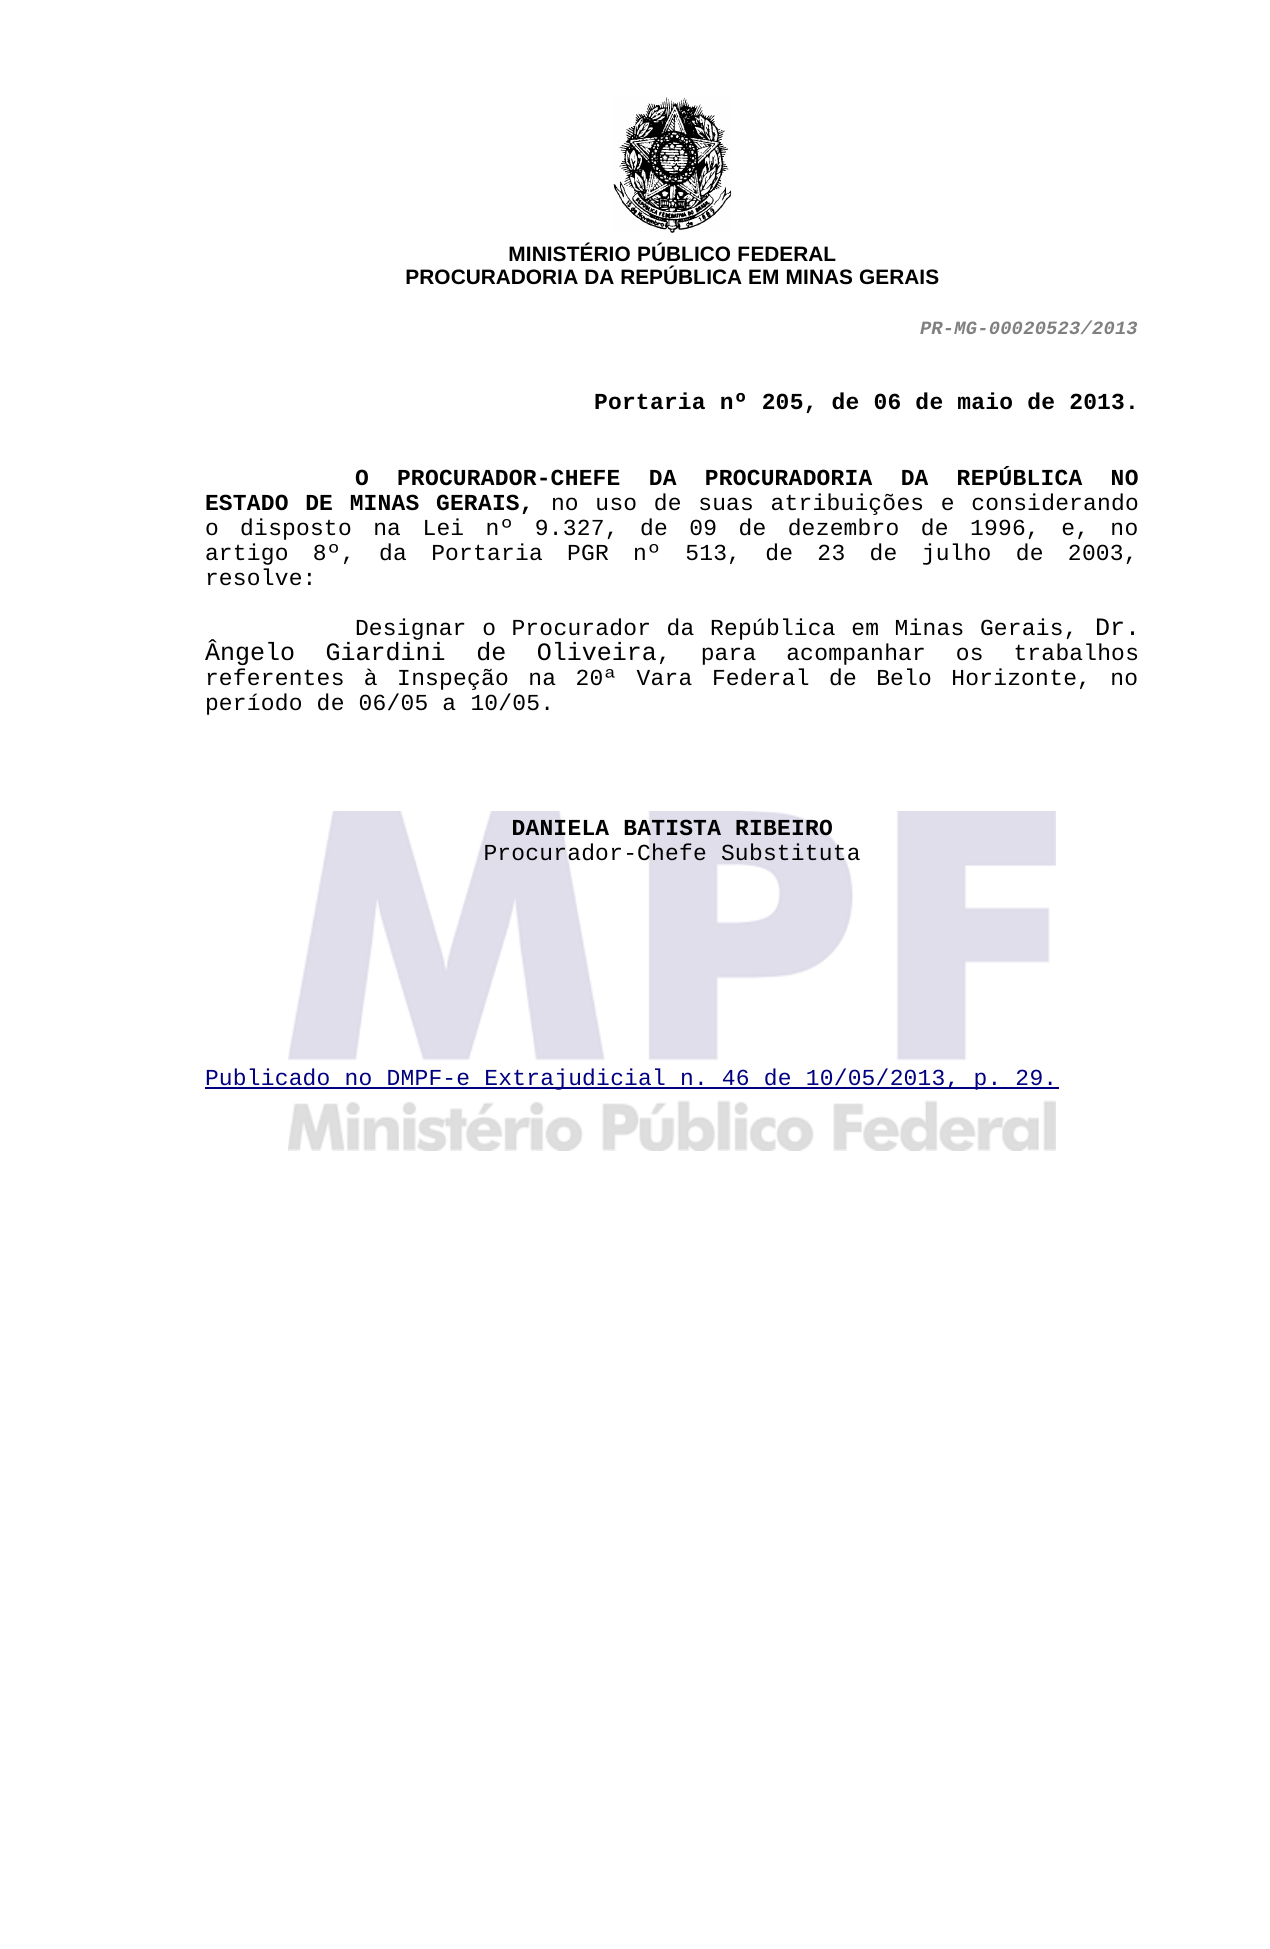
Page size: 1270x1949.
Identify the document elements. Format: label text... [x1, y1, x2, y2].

picture [613, 97, 732, 233]
subtitle DANIELA BATISTA RIBEIRO [205, 815, 1140, 840]
text O PROCURADOR-CHEFE DA PROCURADORIA DA REPÚBLICA NO ESTADO DE MINAS GERAIS, no uso de suas atribuições e considerando o disposto na Lei nº 9.327, de 09 de dezembro de 1996, e, no artigo 8º, da Portaria PGR nº 513, de 23 de julho de 2003, resolve: [205, 465, 1140, 590]
text Portaria nº 205, de 06 de maio de 2013. [205, 389, 1140, 414]
picture [288, 811, 1056, 815]
picture [288, 1090, 1056, 1151]
text PR-MG-00020523/2013 [205, 314, 1140, 339]
text Procurador-Chefe Substituta [205, 840, 1140, 865]
picture [288, 865, 1056, 1065]
text Designar o Procurador da República em Minas Gerais, Dr. Ângelo Giardini de Oliveira, para acompanhar os trabalhos referentes à Inspeção na 20ª Vara Federal de Belo Horizonte, no período de 06/05 a 10/05. [205, 615, 1140, 715]
text Publicado no DMPF-e Extrajudicial n. 46 de 10/05/2013, p. 29. [205, 1065, 1140, 1090]
